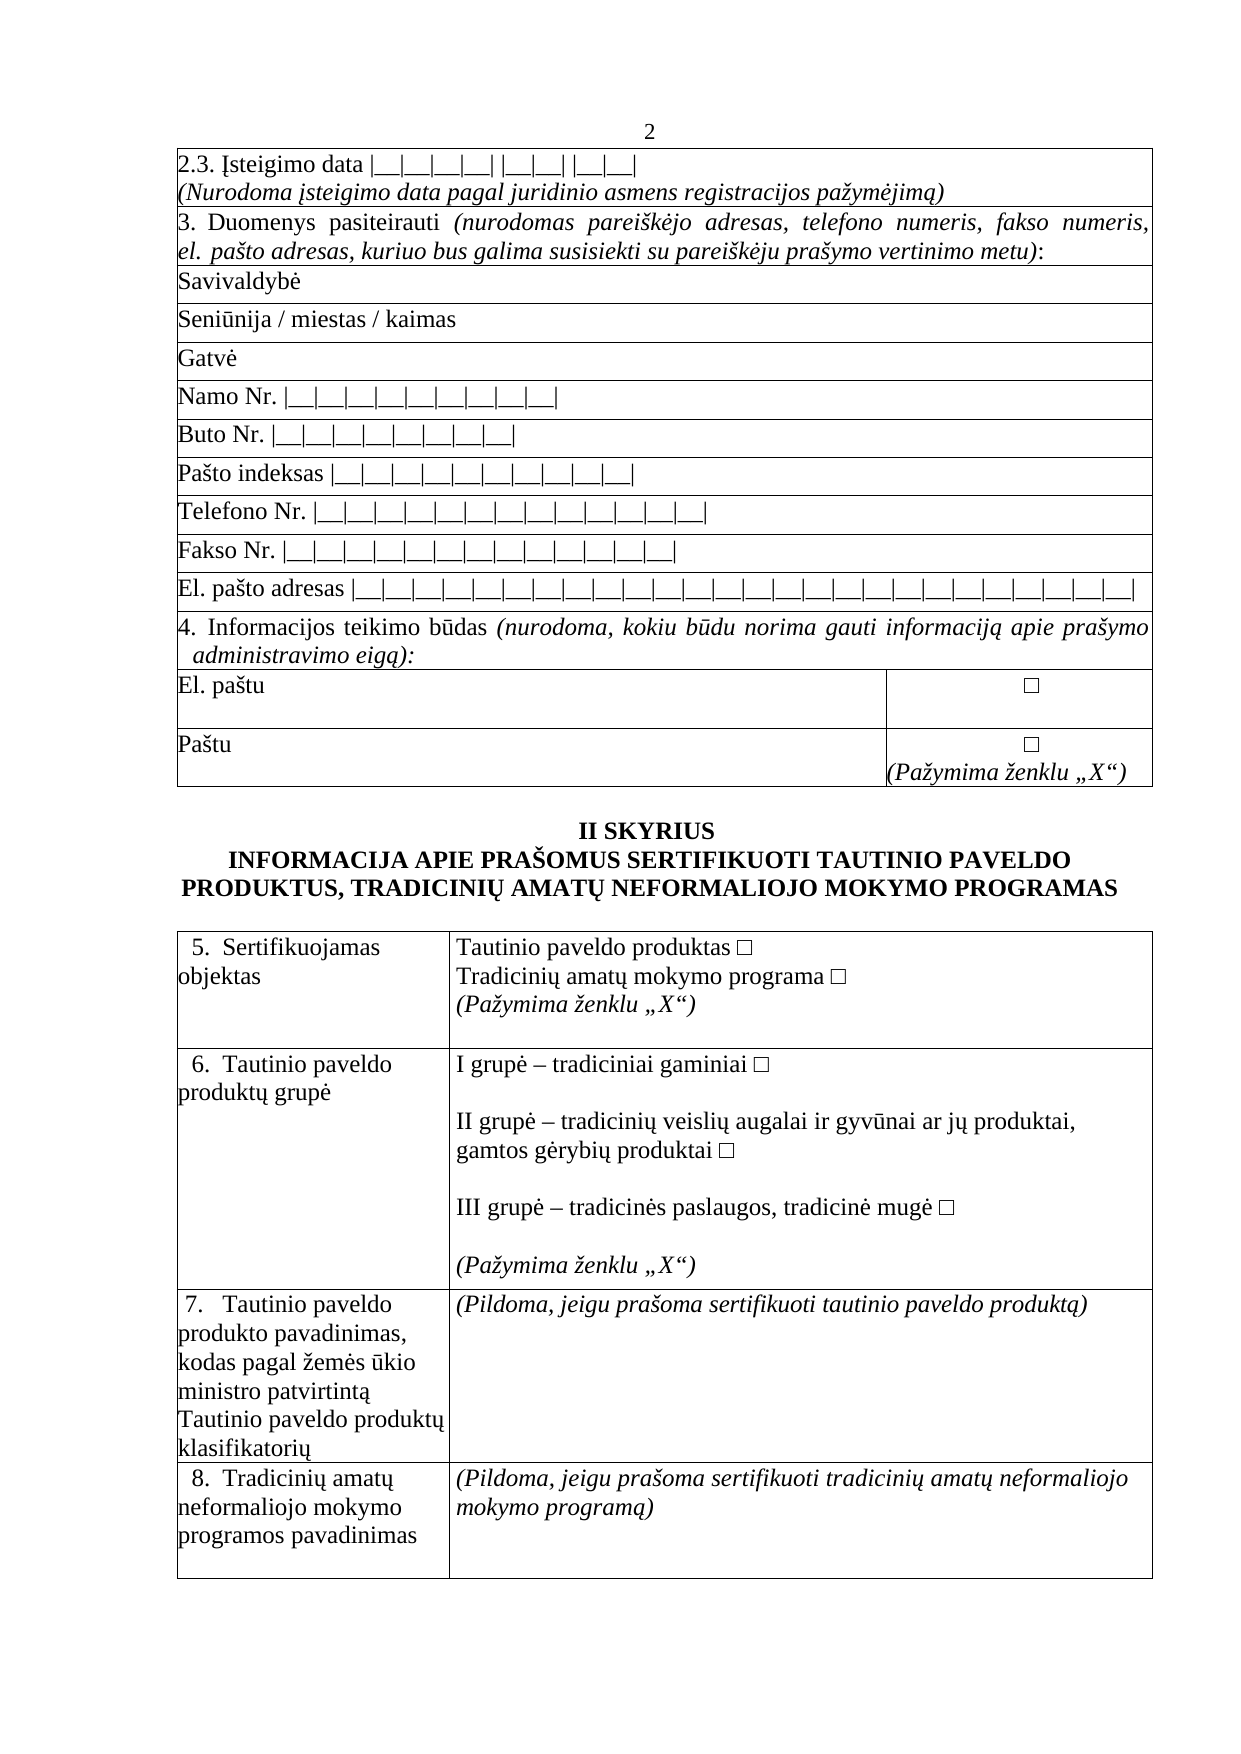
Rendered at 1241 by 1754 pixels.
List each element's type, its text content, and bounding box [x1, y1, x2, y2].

table_cell Buto Nr. |__|__|__|__|__|__|__|__| [178, 420, 1152, 457]
table_cell Fakso Nr. |__|__|__|__|__|__|__|__|__|__|__|__|__| [178, 535, 1152, 572]
table_cell 3. Duomenys pasiteirauti (nurodomas pareiškėjo adresas, telefono numeris, fakso numeris, el. pašto adresas, kuriuo bus galima susisiekti su pareiškėju prašymo vertinimo metu): [178, 207, 1152, 265]
table_cell Savivaldybė [178, 266, 1152, 303]
table_cell Gatvė [178, 343, 1152, 380]
table_cell Pašto indeksas |__|__|__|__|__|__|__|__|__|__| [178, 458, 1152, 495]
table_cell (Pildoma, jeigu prašoma sertifikuoti tradicinių amatų neformaliojo mokymo programą) [450, 1463, 1152, 1578]
table_cell (Pildoma, jeigu prašoma sertifikuoti tautinio paveldo produktą) [450, 1290, 1152, 1462]
table_cell □ [887, 670, 1152, 728]
table_cell 7. Tautinio paveldo produkto pavadinimas, kodas pagal žemės ūkio ministro patvirtintą Tautinio paveldo produktų klasifikatorių [178, 1290, 449, 1462]
table_cell Seniūnija / miestas / kaimas [178, 304, 1152, 342]
table_header 5. Sertifikuojamas objektas [178, 932, 449, 1048]
table_cell El. pašto adresas |__|__|__|__|__|__|__|__|__|__|__|__|__|__|__|__|__|__|__|__|__|__|__|__|__|__| [178, 573, 1152, 611]
table_cell □ (Pažymima ženklu „X“) [887, 729, 1152, 786]
table_cell Namo Nr. |__|__|__|__|__|__|__|__|__| [178, 381, 1152, 418]
text INFORMACIJA APIE PRAŠOMUS SERTIFIKUOTI TAUTINIO PAVELDO PRODUKTUS, TRADICINIŲ AMATŲ NEFORMALIOJO MOKYMO PROGRAMAS [177, 845, 1122, 902]
text II SKYRIUS [177, 816, 1122, 845]
table_cell Telefono Nr. |__|__|__|__|__|__|__|__|__|__|__|__|__| [178, 496, 1152, 534]
table_cell 8. Tradicinių amatų neformaliojo mokymo programos pavadinimas [178, 1463, 449, 1578]
table_cell I grupė – tradiciniai gaminiai □ II grupė – tradicinių veislių augalai ir gyvūnai ar jų produktai, gamtos gėrybių produktai □ III grupė – tradicinės paslaugos, tradicinė mugė □ (Pažymima ženklu „X“) [450, 1049, 1152, 1288]
table_cell El. paštu [178, 670, 886, 728]
table_cell 6. Tautinio paveldo produktų grupė [178, 1049, 449, 1288]
table_cell Paštu [178, 729, 886, 786]
table_header Tautinio paveldo produktas □ Tradicinių amatų mokymo programa □ (Pažymima ženklu „X“) [450, 932, 1152, 1048]
table_cell 4. Informacijos teikimo būdas (nurodoma, kokiu būdu norima gauti informaciją apie prašymo administravimo eigą): [178, 612, 1152, 669]
table_cell 2.3. Įsteigimo data |__|__|__|__| |__|__| |__|__| (Nurodoma įsteigimo data pagal juridinio asmens registracijos pažymėjimą) [178, 149, 1152, 206]
